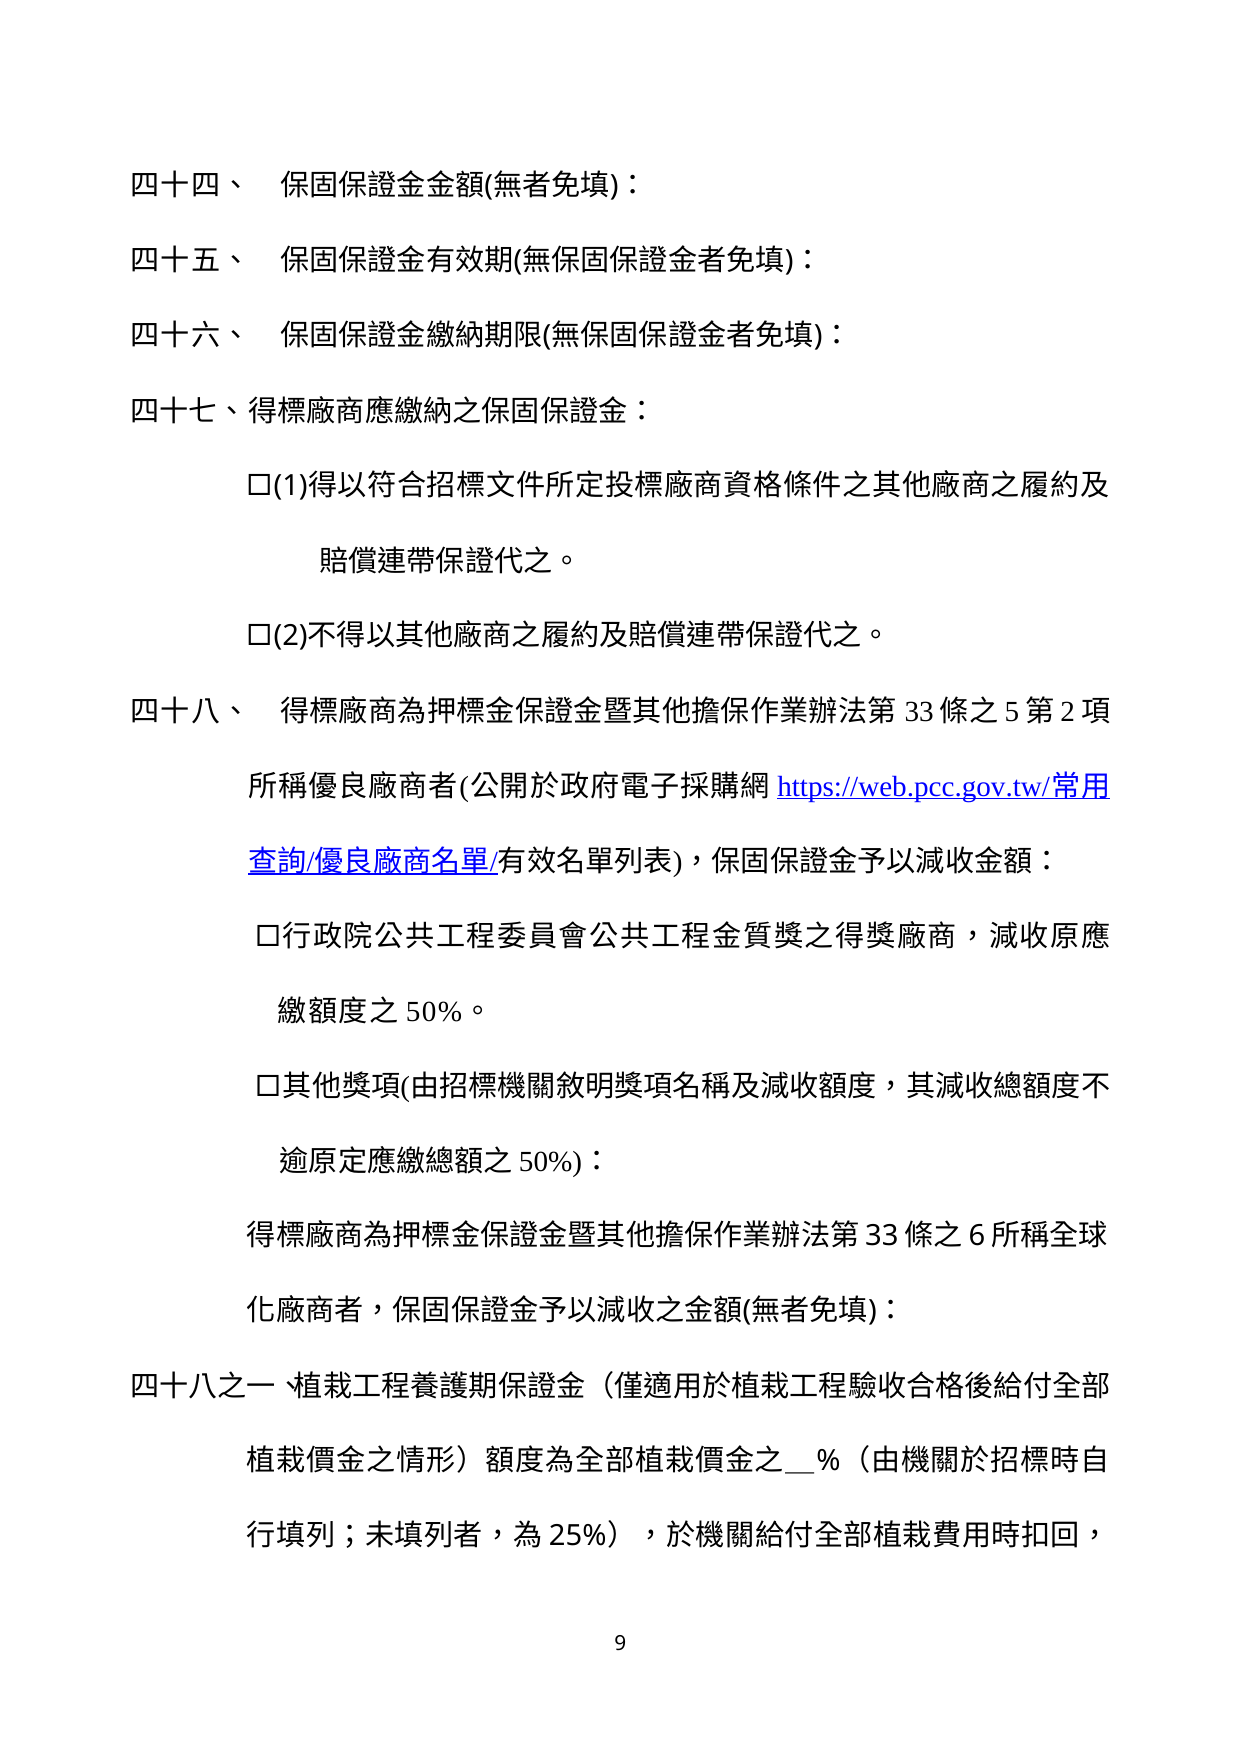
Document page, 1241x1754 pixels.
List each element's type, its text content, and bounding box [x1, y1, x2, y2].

text 四十八之一、植栽工程養護期保證金（僅適用於植栽工程驗收合格後給付全部植栽價金之情形）額度為全部植栽價金之＿%（由機關於招標時自行填列；未填列者，為25%），於機關給付全部植栽費用時扣回， [130, 1346, 1110, 1571]
list 保固保證金金額(無者免填)： [130, 146, 1110, 221]
text 得標廠商為押標金保證金暨其他擔保作業辦法第33條之6所稱全球 [130, 1196, 1110, 1271]
text (1)得以符合招標文件所定投標廠商資格條件之其他廠商之履約及賠償連帶保證代之。 [246, 446, 1110, 596]
list 保固保證金有效期(無保固保證金者免填)： [130, 221, 1110, 296]
list 得標廠商為押標金保證金暨其他擔保作業辦法第33條之5第2項所稱優良廠商者(公開於政府電子採購網https://web.pcc.gov.tw/常用查詢/優良廠商名單/有效名單列表)，保固保證金予以減收金額： [130, 671, 1110, 896]
text 其他獎項(由招標機關敘明獎項名稱及減收額度，其減收總額度不逾原定應繳總額之50%)： [255, 1046, 1110, 1196]
text (2)不得以其他廠商之履約及賠償連帶保證代之。 [246, 596, 1110, 671]
list 保固保證金繳納期限(無保固保證金者免填)： [130, 296, 1110, 371]
list 得標廠商應繳納之保固保證金： [130, 371, 1110, 446]
text 行政院公共工程委員會公共工程金質獎之得獎廠商，減收原應繳額度之50%。 [255, 896, 1110, 1046]
text 化廠商者，保固保證金予以減收之金額(無者免填)： [130, 1271, 1110, 1346]
